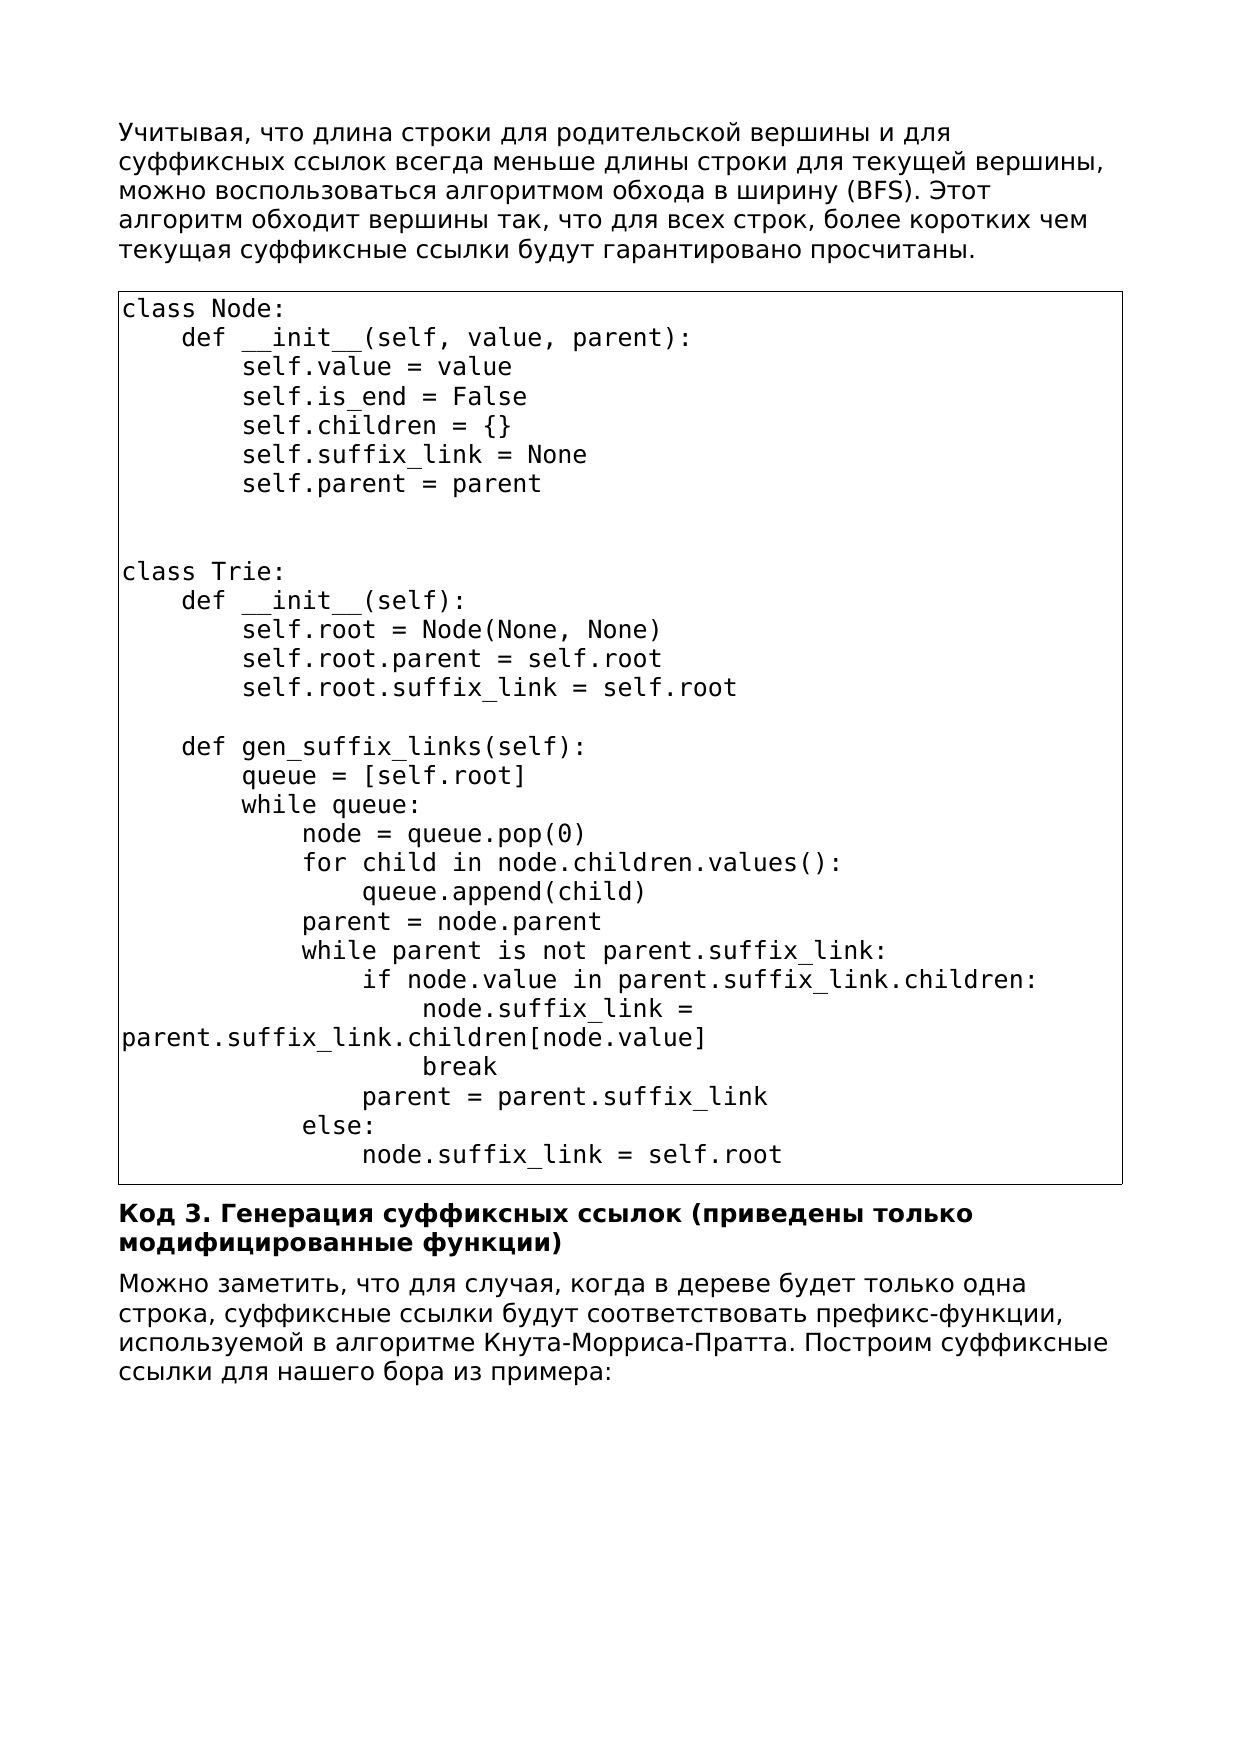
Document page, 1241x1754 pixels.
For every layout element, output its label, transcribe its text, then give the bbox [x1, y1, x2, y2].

text Код 3. Генерация суффиксных ссылок (приведены только модифицированные функции) [118, 1199, 1122, 1257]
text Учитывая, что длина строки для родительской вершины и для суффиксных ссылок всегда меньше длины строки для текущей вершины, можно воспользоваться алгоритмом обхода в ширину (BFS). Этот алгоритм обходит вершины так, что для всех строк, более коротких чем текущая суффиксные ссылки будут гарантировано просчитаны. [118, 118, 1122, 264]
table_header class Node: def __init__(self, value, parent): self.value = value self.is_end = False self.children = {} self.suffix_link = None self.parent = parent class Trie: def __init__(self): self.root = Node(None, None) self.root.parent = self.root self.root.suffix_link = self.root def gen_suffix_links(self): queue = [self.root] while queue: node = queue.pop(0) for child in node.children.values(): queue.append(child) parent = node.parent while parent is not parent.suffix_link: if node.value in parent.suffix_link.children: node.suffix_link = parent.suffix_link.children[node.value] break parent = parent.suffix_link else: node.suffix_link = self.root [119, 292, 1122, 1184]
text Можно заметить, что для случая, когда в дереве будет только одна строка, суффиксные ссылки будут соответствовать префикс-функции, используемой в алгоритме Кнута-Морриса-Пратта. Построим суффиксные ссылки для нашего бора из примера: [118, 1270, 1122, 1386]
